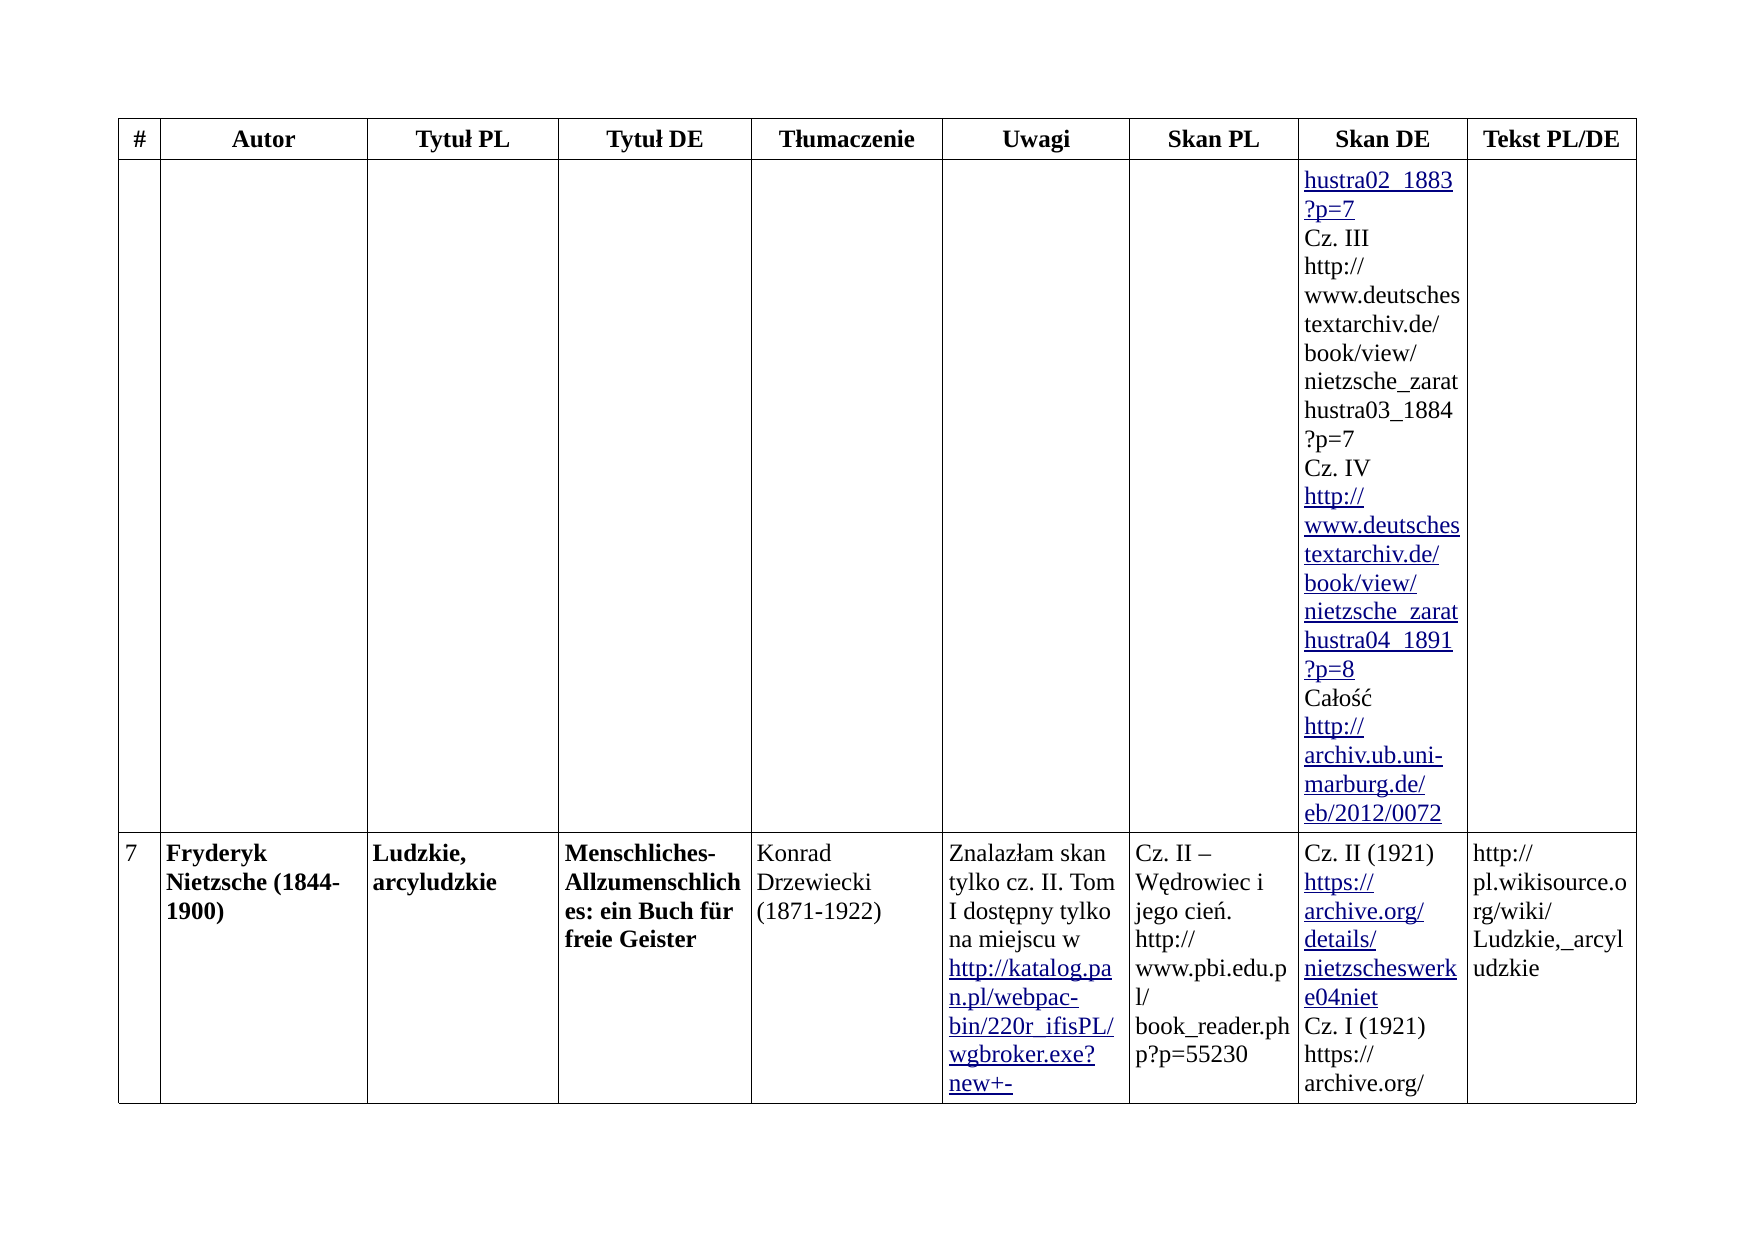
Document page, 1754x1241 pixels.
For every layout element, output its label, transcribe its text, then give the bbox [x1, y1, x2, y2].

table_cell Fryderyk Nietzsche (1844-1900) [161, 833, 367, 1103]
table_header Tytuł DE [559, 119, 751, 159]
table_header Tłumaczenie [752, 119, 942, 159]
table_cell [943, 160, 1129, 832]
table_cell hustra02_1883?p=7 Cz. III http://www.deutschestextarchiv.de/book/view/nietzsche_zarathustra03_1884?p=7 Cz. IV http://www.deutschestextarchiv.de/book/view/nietzsche_zarathustra04_1891?p=8 Całość http://archiv.ub.uni-marburg.de/eb/2012/0072 [1299, 160, 1467, 832]
table_cell Konrad Drzewiecki (1871-1922) [752, 833, 942, 1103]
table_cell 7 [119, 833, 160, 1103]
table_cell [559, 160, 751, 832]
table_header Tytuł PL [368, 119, 558, 159]
table_header Tekst PL/DE [1468, 119, 1636, 159]
table_cell [119, 160, 160, 832]
table_cell Cz. II – Wędrowiec i jego cień. http://www.pbi.edu.pl/book_reader.php?p=55230 [1130, 833, 1298, 1103]
table_cell - [1130, 160, 1298, 832]
table_header # [119, 119, 160, 159]
table_cell [161, 160, 367, 832]
table_cell [368, 160, 558, 832]
table_cell Znalazłam skan tylko cz. II. Tom I dostępny tylko na miejscu w http://katalog.pan.pl/webpac-bin/220r_ifisPL/wgbroker.exe?new+- [943, 833, 1129, 1103]
table_cell Ludzkie, arcyludzkie [368, 833, 558, 1103]
table_header Skan PL [1130, 119, 1298, 159]
table_cell http://pl.wikisource.org/wiki/Ludzkie,_arcyludzkie [1468, 833, 1636, 1103]
table_cell Cz. II (1921) https://archive.org/details/nietzscheswerke04niet Cz. I (1921) https://archive.org/ [1299, 833, 1467, 1103]
table_header Skan DE [1299, 119, 1467, 159]
table_header Autor [161, 119, 367, 159]
table_cell [1468, 160, 1636, 832]
table_cell - [752, 160, 942, 832]
table_cell Menschliches-Allzumenschliches: ein Buch für freie Geister [559, 833, 751, 1103]
table_header Uwagi [943, 119, 1129, 159]
